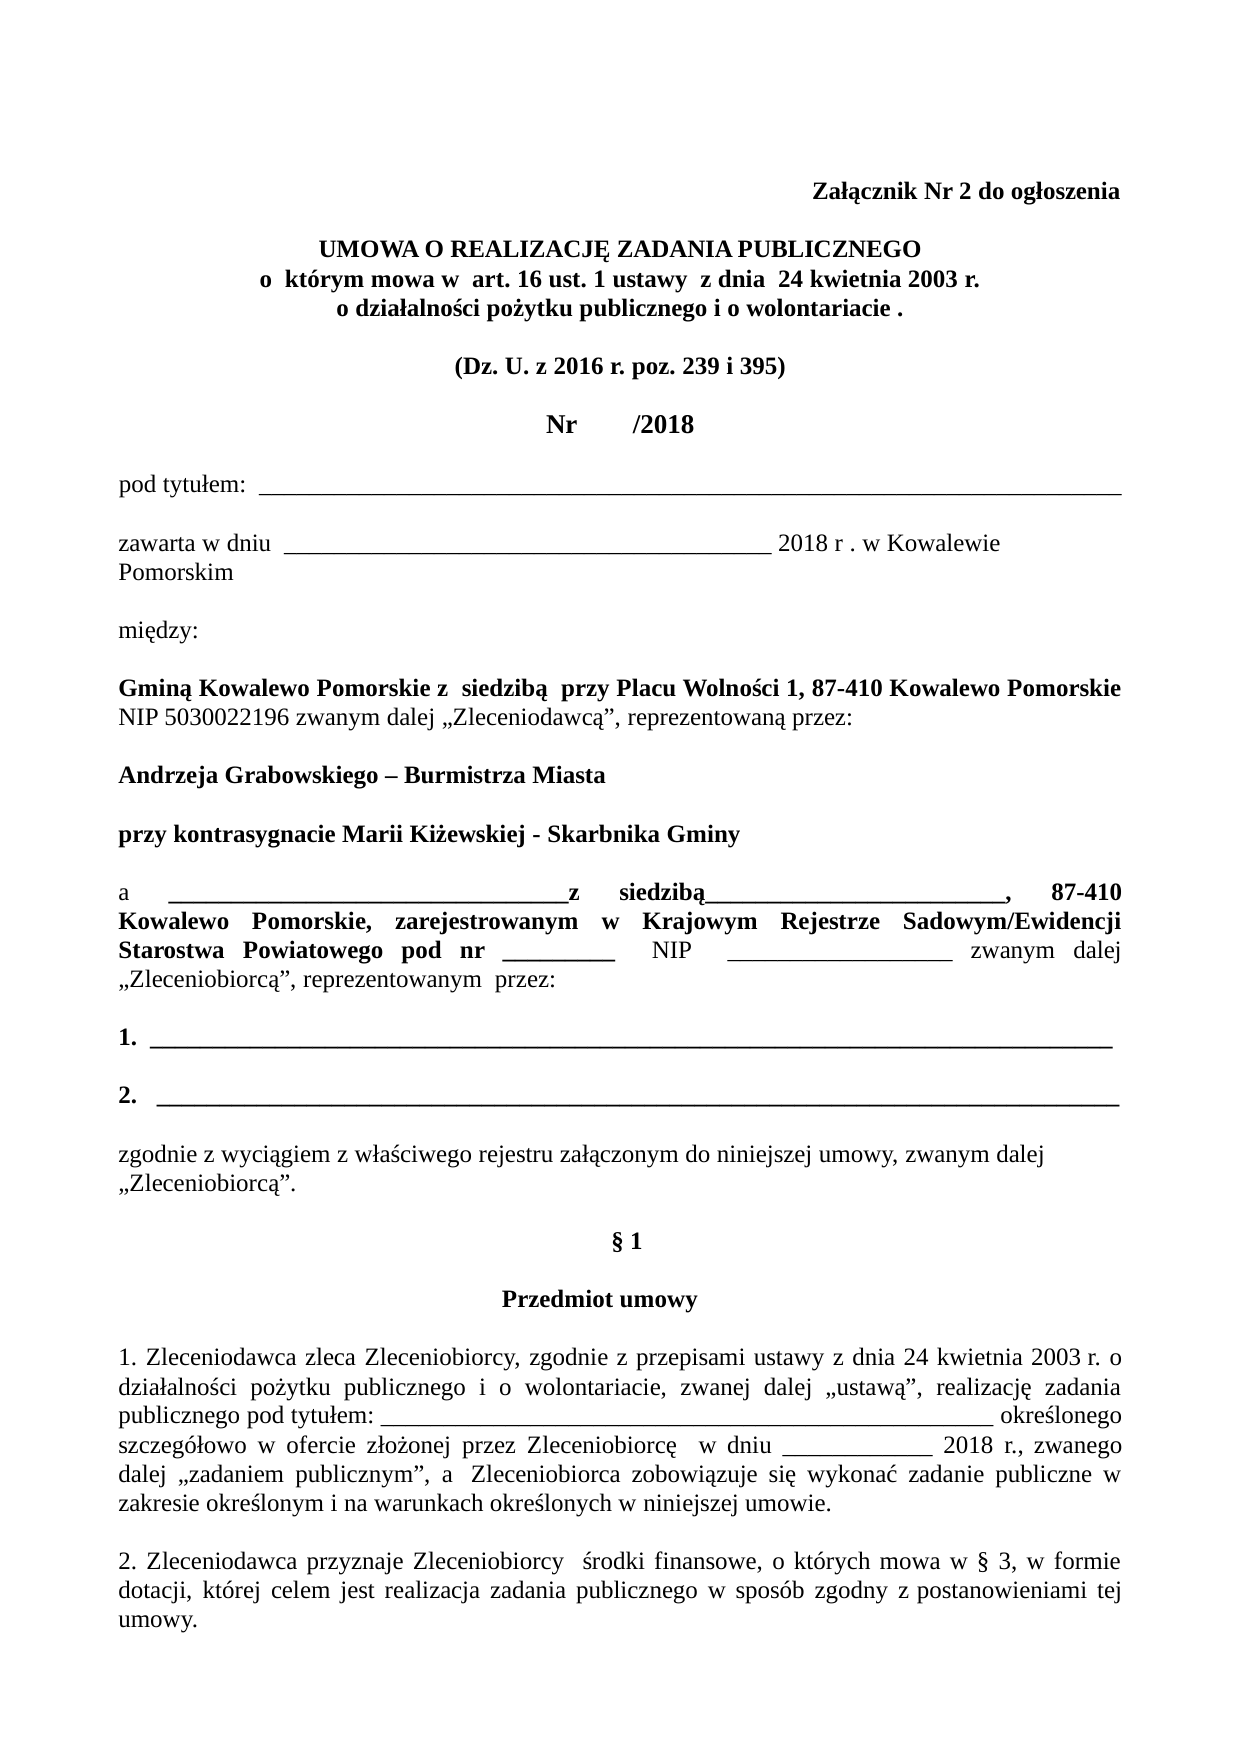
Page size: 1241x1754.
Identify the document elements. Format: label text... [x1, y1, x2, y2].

text 1. Zleceniodawca zleca Zleceniobiorcy, zgodnie z przepisami ustawy z dnia 24 kwietnia 2003 r. o działalności pożytku publicznego i o wolontariacie, zwanej dalej „ustawą”, realizację zadania publicznego pod tytułem: _________________________________________________ określonego szczegółowo w ofercie złożonej przez Zleceniobiorcę w dniu ____________ 2018 r., zwanego dalej „zadaniem publicznym”, a Zleceniobiorca zobowiązuje się wykonać zadanie publiczne w zakresie określonym i na warunkach określonych w niniejszej umowie. [118, 1342, 1122, 1517]
text a ________________________________z siedzibą________________________, 87-410 Kowalewo Pomorskie, zarejestrowanym w Krajowym Rejestrze Sadowym/Ewidencji Starostwa Powiatowego pod nr _________ NIP __________________ zwanym dalej „Zleceniobiorcą”, reprezentowanym przez: [118, 877, 1122, 993]
text Przedmiot umowy [118, 1284, 1122, 1313]
text zawarta w dniu _______________________________________ 2018 r . w Kowalewie Pomorskim [118, 527, 1122, 586]
text § 1 [118, 1226, 1122, 1255]
text (Dz. U. z 2016 r. poz. 239 i 395) [118, 351, 1122, 380]
text UMOWA O REALIZACJĘ ZADANIA PUBLICZNEGO [118, 234, 1122, 263]
text między: [118, 615, 1122, 644]
text 2. Zleceniodawca przyznaje Zleceniobiorcy środki finansowe, o których mowa w § 3, w formie dotacji, której celem jest realizacja zadania publicznego w sposób zgodny z postanowieniami tej umowy. [118, 1546, 1122, 1633]
text Załącznik Nr 2 do ogłoszenia [118, 176, 1122, 205]
text 2. _____________________________________________________________________________ [118, 1080, 1122, 1109]
text przy kontrasygnacie Marii Kiżewskiej - Skarbnika Gminy [118, 818, 1122, 847]
text o którym mowa w art. 16 ust. 1 ustawy z dnia 24 kwietnia 2003 r. o działalności pożytku publicznego i o wolontariacie . [118, 263, 1122, 322]
text Andrzeja Grabowskiego – Burmistrza Miasta [118, 760, 1122, 789]
text zgodnie z wyciągiem z właściwego rejestru załączonym do niniejszej umowy, zwanym dalej „Zleceniobiorcą”. [118, 1138, 1122, 1197]
text 1. _____________________________________________________________________________ [118, 1022, 1122, 1051]
text pod tytułem: _____________________________________________________________________ [118, 469, 1122, 498]
text Gminą Kowalewo Pomorskie z siedzibą przy Placu Wolności 1, 87-410 Kowalewo Pomorskie NIP 5030022196 zwanym dalej „Zleceniodawcą”, reprezentowaną przez: [118, 673, 1122, 731]
text Nr /2018 [118, 409, 1122, 440]
